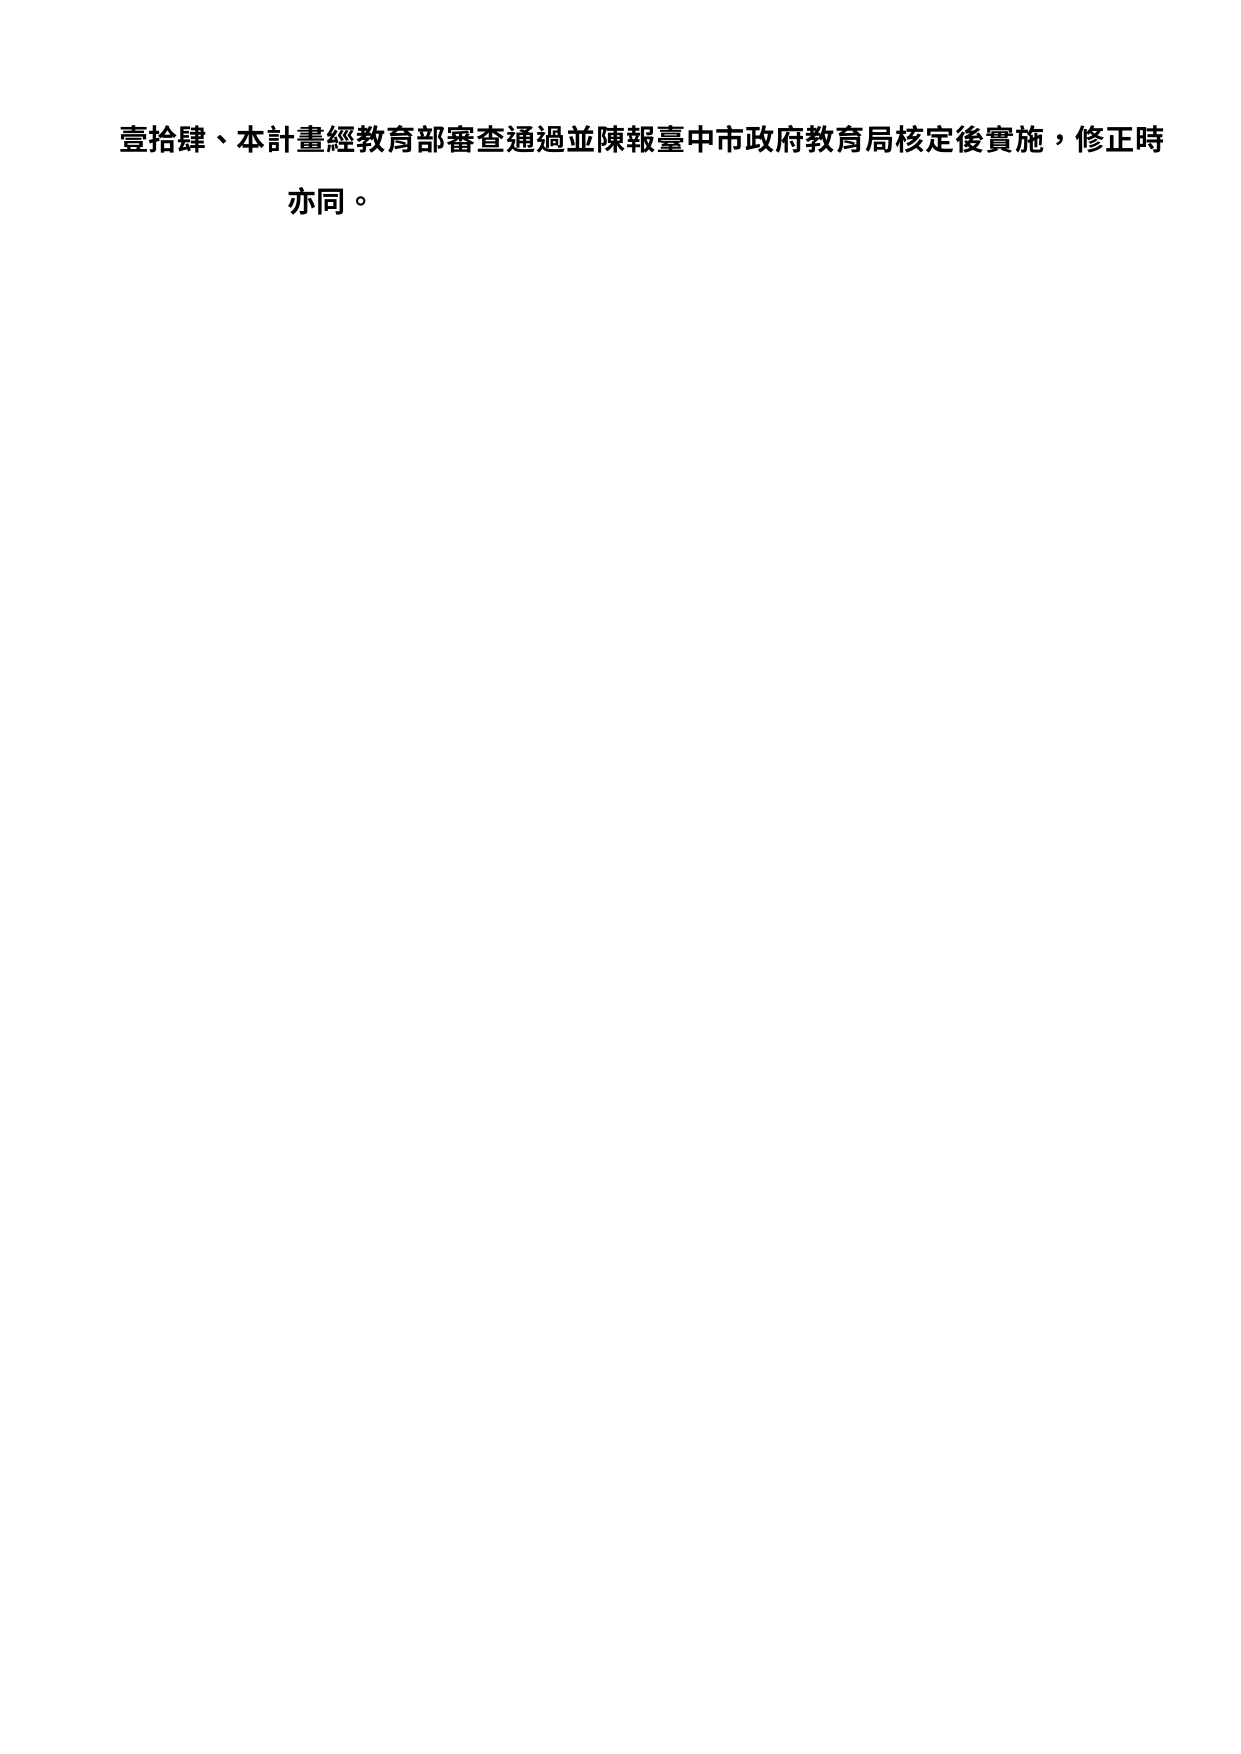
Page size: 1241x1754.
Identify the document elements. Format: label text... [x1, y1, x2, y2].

list 本計畫經教育部審查通過並陳報臺中市政府教育局核定後實施，修正時亦同。 [119, 96, 1165, 221]
